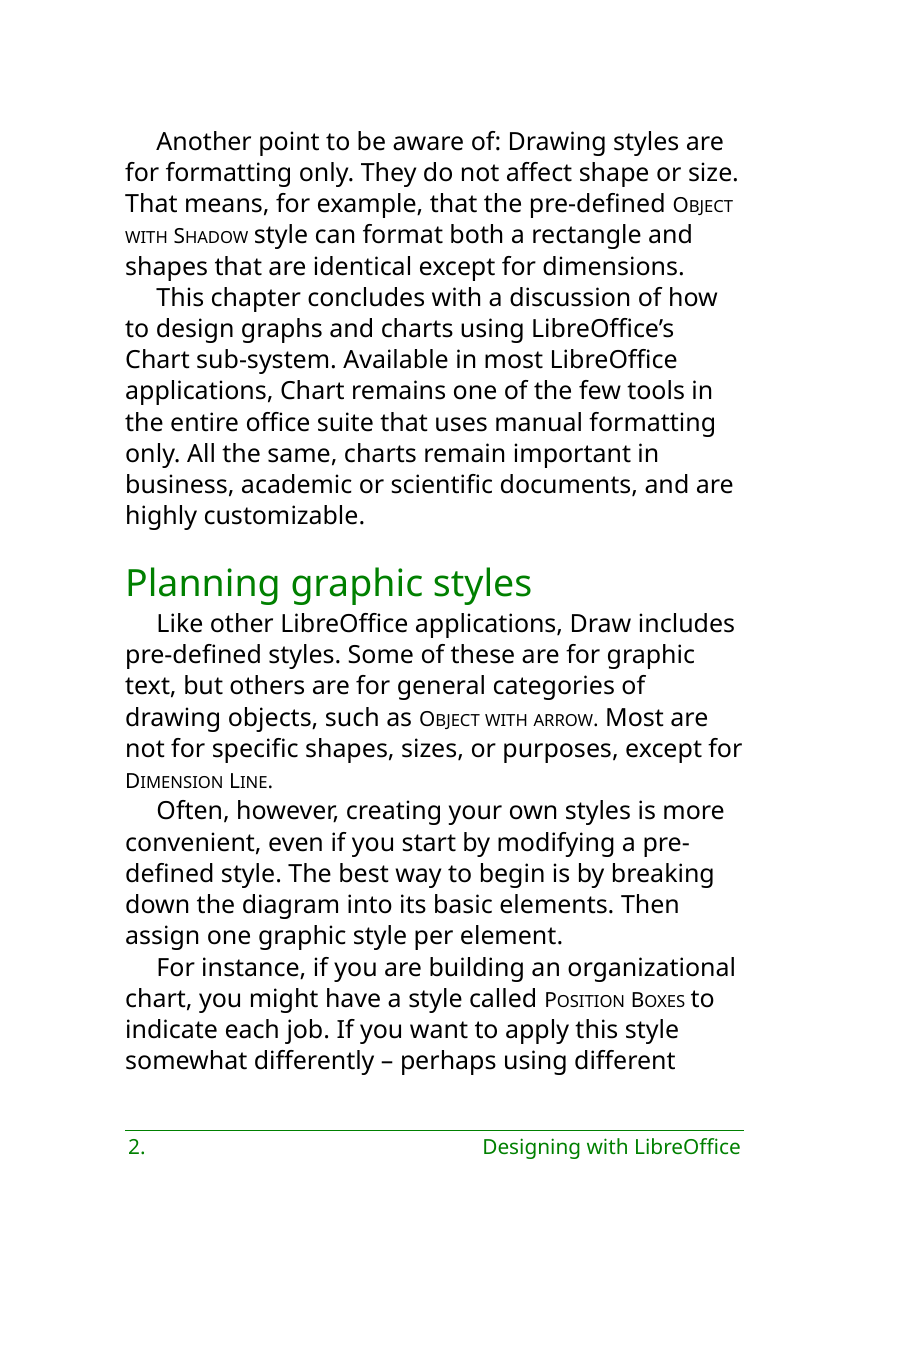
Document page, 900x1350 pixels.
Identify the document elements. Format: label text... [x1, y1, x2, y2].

text Like other LibreOffice applications, Draw includes pre-defined styles. Some of these are for graphic text, but others are for general categories of drawing objects, such as Object with arrow. Most are not for specific shapes, sizes, or purposes, except for Dimension Line. [125, 607, 744, 795]
text For instance, if you are building an organizational chart, you might have a style called Position Boxes to indicate each job. If you want to apply this style somewhat differently – perhaps using different [125, 951, 744, 1076]
text Often, however, creating your own styles is more convenient, even if you start by modifying a pre-defined style. The best way to begin is by breaking down the diagram into its basic elements. Then assign one graphic style per element. [125, 795, 744, 951]
text This chapter concludes with a discussion of how to design graphs and charts using LibreOffice’s Chart sub-system. Available in most LibreOffice applications, Chart remains one of the few tools in the entire office suite that uses manual formatting only. All the same, charts remain important in business, academic or scientific documents, and are highly customizable. [125, 281, 744, 531]
text Another point to be aware of: Drawing styles are for formatting only. They do not affect shape or size. That means, for example, that the pre-defined Object with Shadow style can format both a rectangle and shapes that are identical except for dimensions. [125, 125, 744, 281]
subtitle Planning graphic styles [125, 556, 744, 607]
